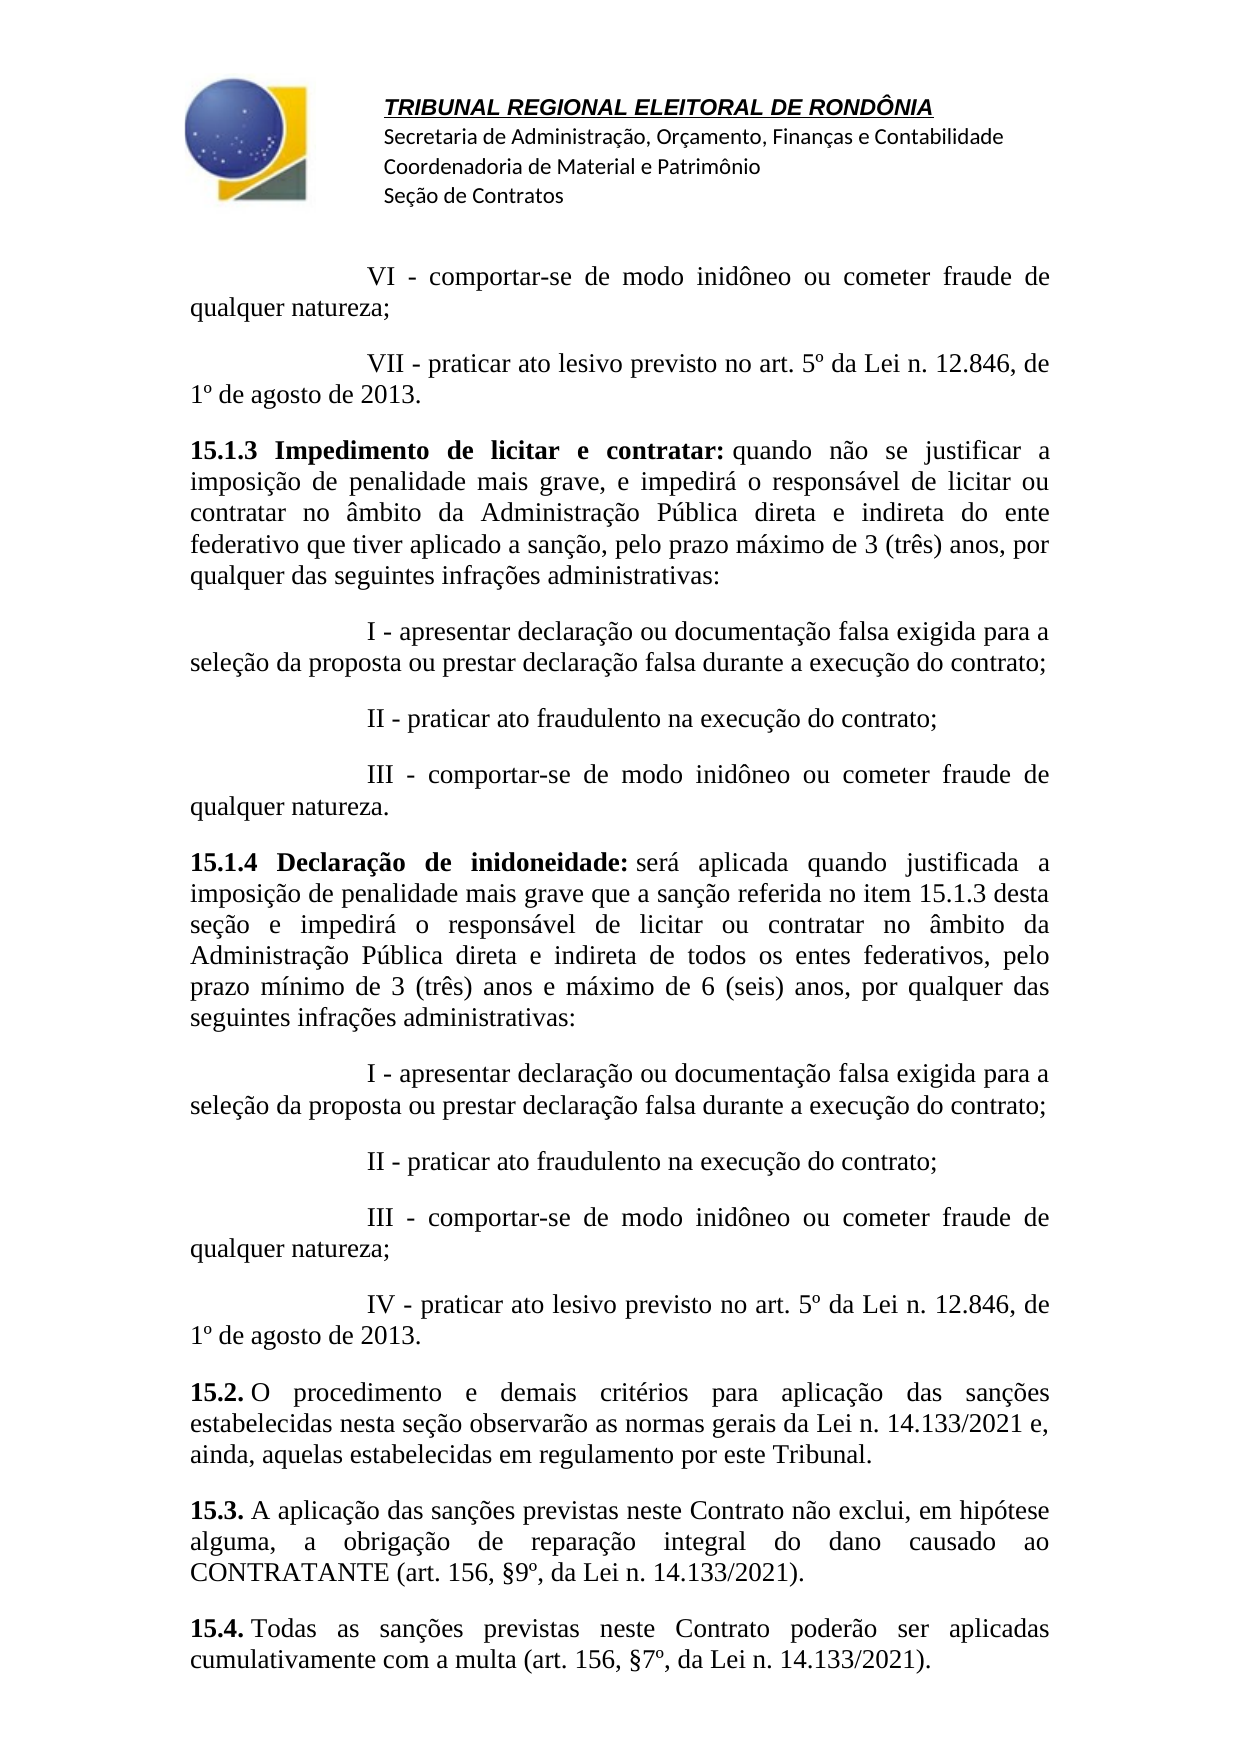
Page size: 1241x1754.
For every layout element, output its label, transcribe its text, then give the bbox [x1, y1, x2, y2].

text II - praticar ato fraudulento na execução do contrato; [190, 1145, 1051, 1176]
text III - comportar-se de modo inidôneo ou cometer fraude de qualquer natureza. [190, 758, 1051, 821]
text I - apresentar declaração ou documentação falsa exigida para a seleção da proposta ou prestar declaração falsa durante a execução do contrato; [190, 1058, 1051, 1120]
text 15.1.3 Impedimento de licitar e contratar: quando não se justificar a imposição de penalidade mais grave, e impedirá o responsável de licitar ou contratar no âmbito da Administração Pública direta e indireta do ente federativo que tiver aplicado a sanção, pelo prazo máximo de 3 (três) anos, por qualquer das seguintes infrações administrativas: [190, 434, 1051, 590]
text 15.1.4 Declaração de inidoneidade: será aplicada quando justificada a imposição de penalidade mais grave que a sanção referida no item 15.1.3 desta seção e impedirá o responsável de licitar ou contratar no âmbito da Administração Pública direta e indireta de todos os entes federativos, pelo prazo mínimo de 3 (três) anos e máximo de 6 (seis) anos, por qualquer das seguintes infrações administrativas: [190, 846, 1051, 1033]
text II - praticar ato fraudulento na execução do contrato; [190, 702, 1051, 733]
text IV - praticar ato lesivo previsto no art. 5º da Lei n. 12.846, de 1º de agosto de 2013. [190, 1288, 1051, 1351]
text VII - praticar ato lesivo previsto no art. 5º da Lei n. 12.846, de 1º de agosto de 2013. [190, 347, 1051, 409]
text 15.4. Todas as sanções previstas neste Contrato poderão ser aplicadas cumulativamente com a multa (art. 156, §7º, da Lei n. 14.133/2021). [190, 1612, 1051, 1675]
text VI - comportar-se de modo inidôneo ou cometer fraude de qualquer natureza; [190, 260, 1051, 322]
text III - comportar-se de modo inidôneo ou cometer fraude de qualquer natureza; [190, 1201, 1051, 1263]
text 15.3. A aplicação das sanções previstas neste Contrato não exclui, em hipótese alguma, a obrigação de reparação integral do dano causado ao CONTRATANTE (art. 156, §9º, da Lei n. 14.133/2021). [190, 1494, 1051, 1587]
text 15.2. O procedimento e demais critérios para aplicação das sanções estabelecidas nesta seção observarão as normas gerais da Lei n. 14.133/2021 e, ainda, aquelas estabelecidas em regulamento por este Tribunal. [190, 1376, 1051, 1469]
text I - apresentar declaração ou documentação falsa exigida para a seleção da proposta ou prestar declaração falsa durante a execução do contrato; [190, 615, 1051, 677]
